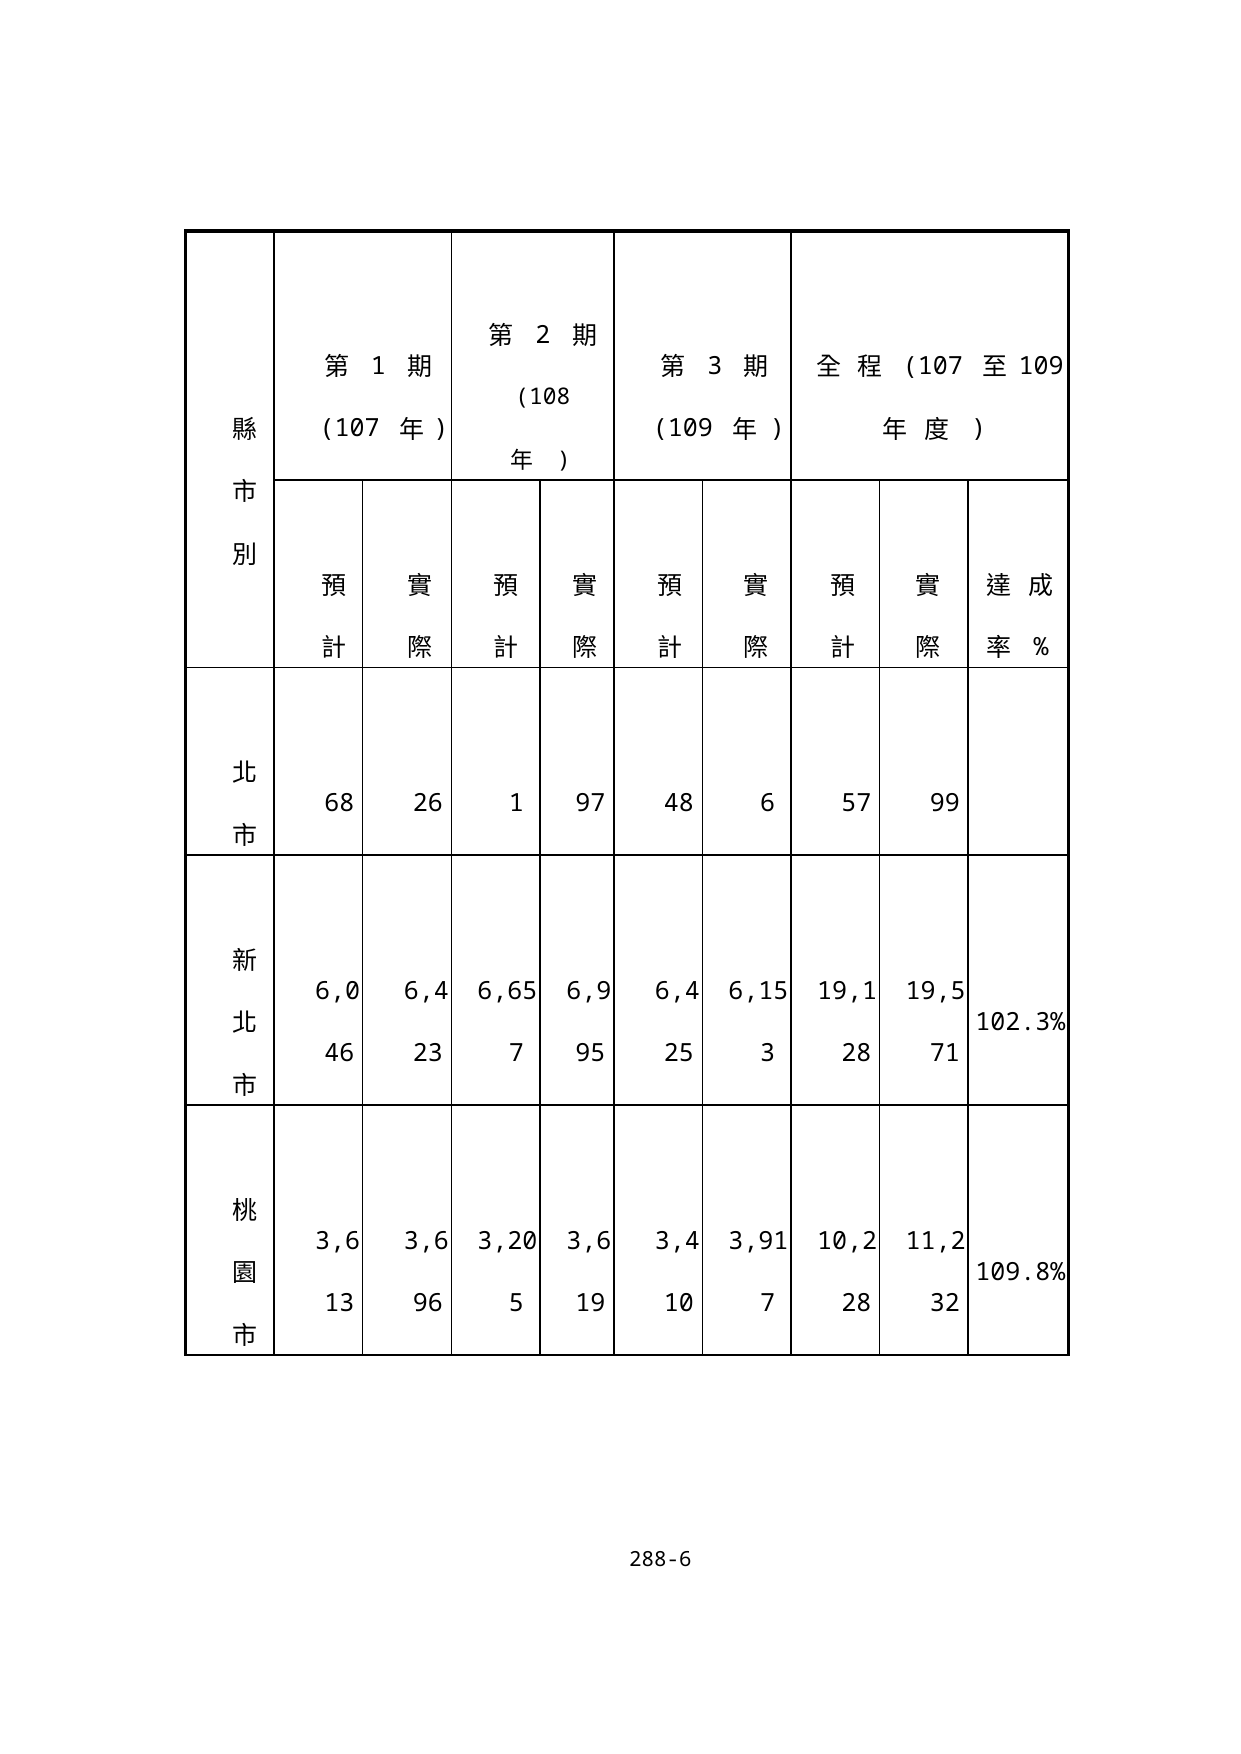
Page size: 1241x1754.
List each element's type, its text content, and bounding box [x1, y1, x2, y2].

table_cell 3,696 [363, 1106, 451, 1354]
table_cell 3,619 [541, 1106, 613, 1354]
table_cell 102.3% [969, 856, 1067, 1104]
table_cell 6,046 [275, 856, 362, 1104]
table_cell 6,657 [452, 856, 539, 1104]
table_cell 26 [363, 668, 451, 854]
table_cell 桃園市 [187, 1106, 273, 1354]
table_cell 1 [452, 668, 539, 854]
table_cell 實際 [363, 481, 451, 667]
table_cell [969, 668, 1067, 854]
table_cell 3,613 [275, 1106, 362, 1354]
table_header 第3期(109年) [615, 233, 790, 479]
table_cell 6 [703, 668, 790, 854]
table_cell 19,128 [792, 856, 879, 1104]
table_cell 實際 [541, 481, 613, 667]
table_cell 預計 [275, 481, 362, 667]
table_header 第2期(108年) [452, 233, 613, 479]
table_cell 6,153 [703, 856, 790, 1104]
table_cell 11,232 [880, 1106, 967, 1354]
table_cell 預計 [615, 481, 702, 667]
table_cell 新北市 [187, 856, 273, 1104]
table_header 全程(107至109年度) [792, 233, 1067, 479]
table_header 第1期(107年) [275, 233, 451, 479]
table_cell 109.8% [969, 1106, 1067, 1354]
table_cell 57 [792, 668, 879, 854]
table_header 縣市別 [187, 233, 273, 667]
table_cell 3,205 [452, 1106, 539, 1354]
table_cell 97 [541, 668, 613, 854]
table_cell 6,995 [541, 856, 613, 1104]
table_cell 預計 [452, 481, 539, 667]
table_cell 19,571 [880, 856, 967, 1104]
table_cell 68 [275, 668, 362, 854]
table_cell 實際 [703, 481, 790, 667]
table_cell 6,423 [363, 856, 451, 1104]
table_cell 北市 [187, 668, 273, 854]
table_cell 10,228 [792, 1106, 879, 1354]
table_cell 3,917 [703, 1106, 790, 1354]
table_cell 實際 [880, 481, 967, 667]
table_cell 3,410 [615, 1106, 702, 1354]
table_cell 6,425 [615, 856, 702, 1104]
table_cell 99 [880, 668, 967, 854]
table_cell 達成率% [969, 481, 1067, 667]
table_cell 48 [615, 668, 702, 854]
table_cell 預計 [792, 481, 879, 667]
